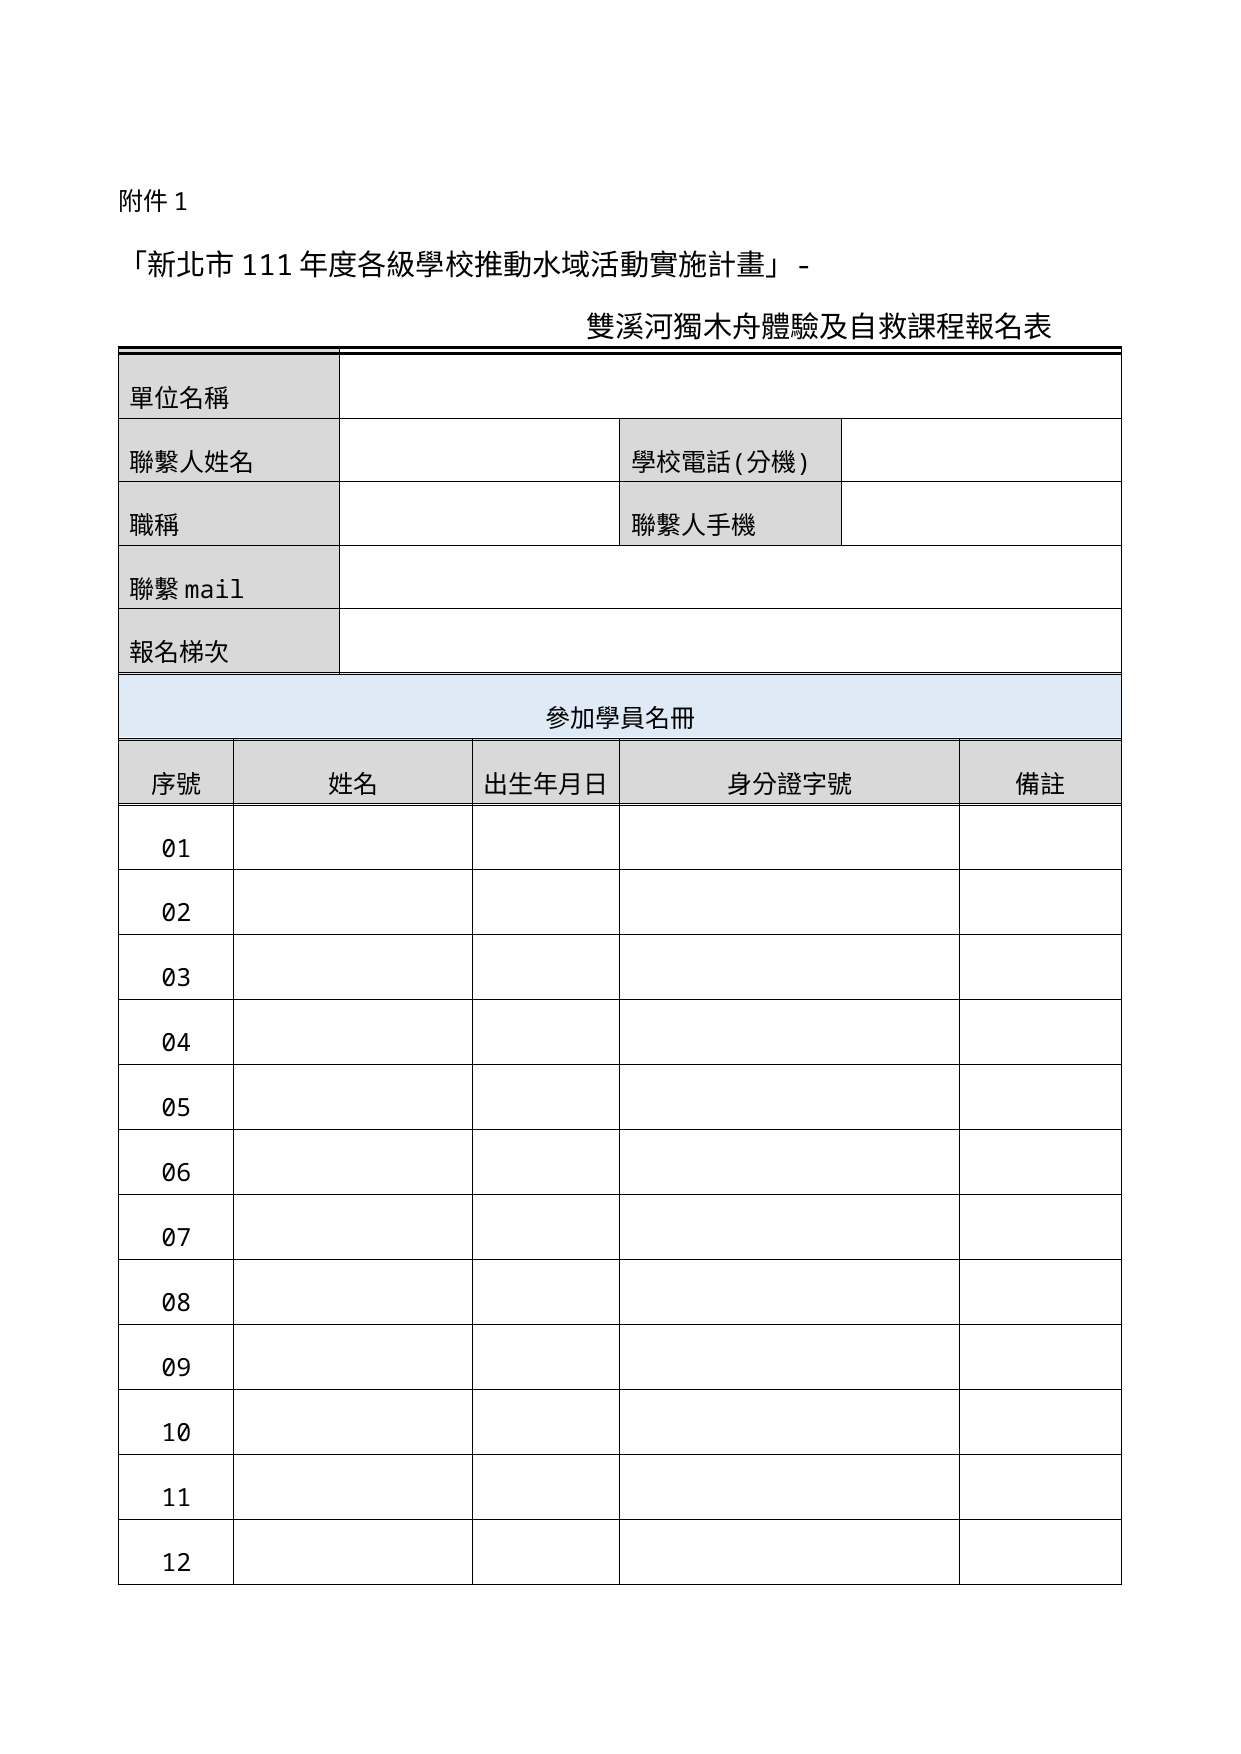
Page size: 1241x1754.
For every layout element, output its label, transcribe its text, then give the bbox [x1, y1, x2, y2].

table_cell [234, 1000, 472, 1064]
table_cell [960, 1130, 1121, 1194]
table_cell 05 [119, 1065, 233, 1129]
table_cell [340, 419, 619, 481]
table_cell [960, 1000, 1121, 1064]
table_cell [620, 1260, 959, 1324]
table_cell [234, 1455, 472, 1519]
table_cell [620, 1520, 959, 1584]
table_cell 10 [119, 1390, 233, 1454]
table_cell [960, 1260, 1121, 1324]
table_cell [960, 806, 1121, 869]
table_cell [960, 1195, 1121, 1259]
table_cell 08 [119, 1260, 233, 1324]
table_cell [340, 482, 619, 545]
table_cell [234, 935, 472, 999]
table_cell [234, 1130, 472, 1194]
table_cell 12 [119, 1520, 233, 1584]
table_cell [473, 1065, 619, 1129]
table_cell 06 [119, 1130, 233, 1194]
table_cell [473, 806, 619, 869]
table_cell 04 [119, 1000, 233, 1064]
table_cell [234, 1325, 472, 1389]
table_cell 職稱 [119, 482, 339, 545]
table_cell [473, 870, 619, 934]
table_cell 學校電話(分機) [620, 419, 841, 481]
table_header 單位名稱 [119, 355, 339, 418]
table_cell 備註 [960, 741, 1121, 803]
table_cell 01 [119, 806, 233, 869]
table_cell [473, 1260, 619, 1324]
text 「新北市111年度各級學校推動水域活動實施計畫」- [118, 221, 1053, 283]
table_cell 身分證字號 [620, 741, 959, 803]
table_cell [960, 1455, 1121, 1519]
table_cell 聯繫人手機 [620, 482, 841, 545]
table_cell [842, 482, 1121, 545]
table_cell 聯繫mail [119, 546, 339, 608]
table_cell [960, 935, 1121, 999]
table_cell [620, 870, 959, 934]
table_cell [473, 935, 619, 999]
table_header [340, 355, 1121, 418]
table_cell 09 [119, 1325, 233, 1389]
table_cell [960, 1390, 1121, 1454]
table_cell 02 [119, 870, 233, 934]
table_cell [960, 1065, 1121, 1129]
table_cell [620, 1130, 959, 1194]
table_cell [620, 1195, 959, 1259]
table_cell 報名梯次 [119, 609, 339, 672]
table_cell [340, 546, 1121, 608]
table_cell [620, 935, 959, 999]
table_cell 03 [119, 935, 233, 999]
table_cell 出生年月日 [473, 741, 619, 803]
table_cell [340, 609, 1121, 672]
table_cell [620, 1325, 959, 1389]
text 附件1 [118, 158, 1053, 221]
table_cell [234, 806, 472, 869]
table_cell [620, 1390, 959, 1454]
table_cell [473, 1455, 619, 1519]
table_cell [620, 1000, 959, 1064]
table_cell 聯繫人姓名 [119, 419, 339, 481]
table_cell [473, 1390, 619, 1454]
table_cell 07 [119, 1195, 233, 1259]
table_cell [234, 870, 472, 934]
table_cell [234, 1195, 472, 1259]
table_cell [960, 1325, 1121, 1389]
table_cell [620, 1455, 959, 1519]
table_cell [234, 1390, 472, 1454]
text 雙溪河獨木舟體驗及自救課程報名表 [118, 283, 1053, 346]
table_cell 姓名 [234, 741, 472, 803]
table_cell 序號 [119, 741, 233, 803]
table_cell [234, 1065, 472, 1129]
table_cell [234, 1260, 472, 1324]
table_cell [473, 1325, 619, 1389]
table_cell [620, 1065, 959, 1129]
table_cell [473, 1130, 619, 1194]
table_cell [620, 806, 959, 869]
table_cell [473, 1195, 619, 1259]
table_cell [473, 1000, 619, 1064]
table_cell 參加學員名冊 [119, 675, 1121, 737]
table_cell [842, 419, 1121, 481]
table_cell [960, 1520, 1121, 1584]
table_cell [473, 1520, 619, 1584]
table_cell [234, 1520, 472, 1584]
table_cell [960, 870, 1121, 934]
table_cell 11 [119, 1455, 233, 1519]
